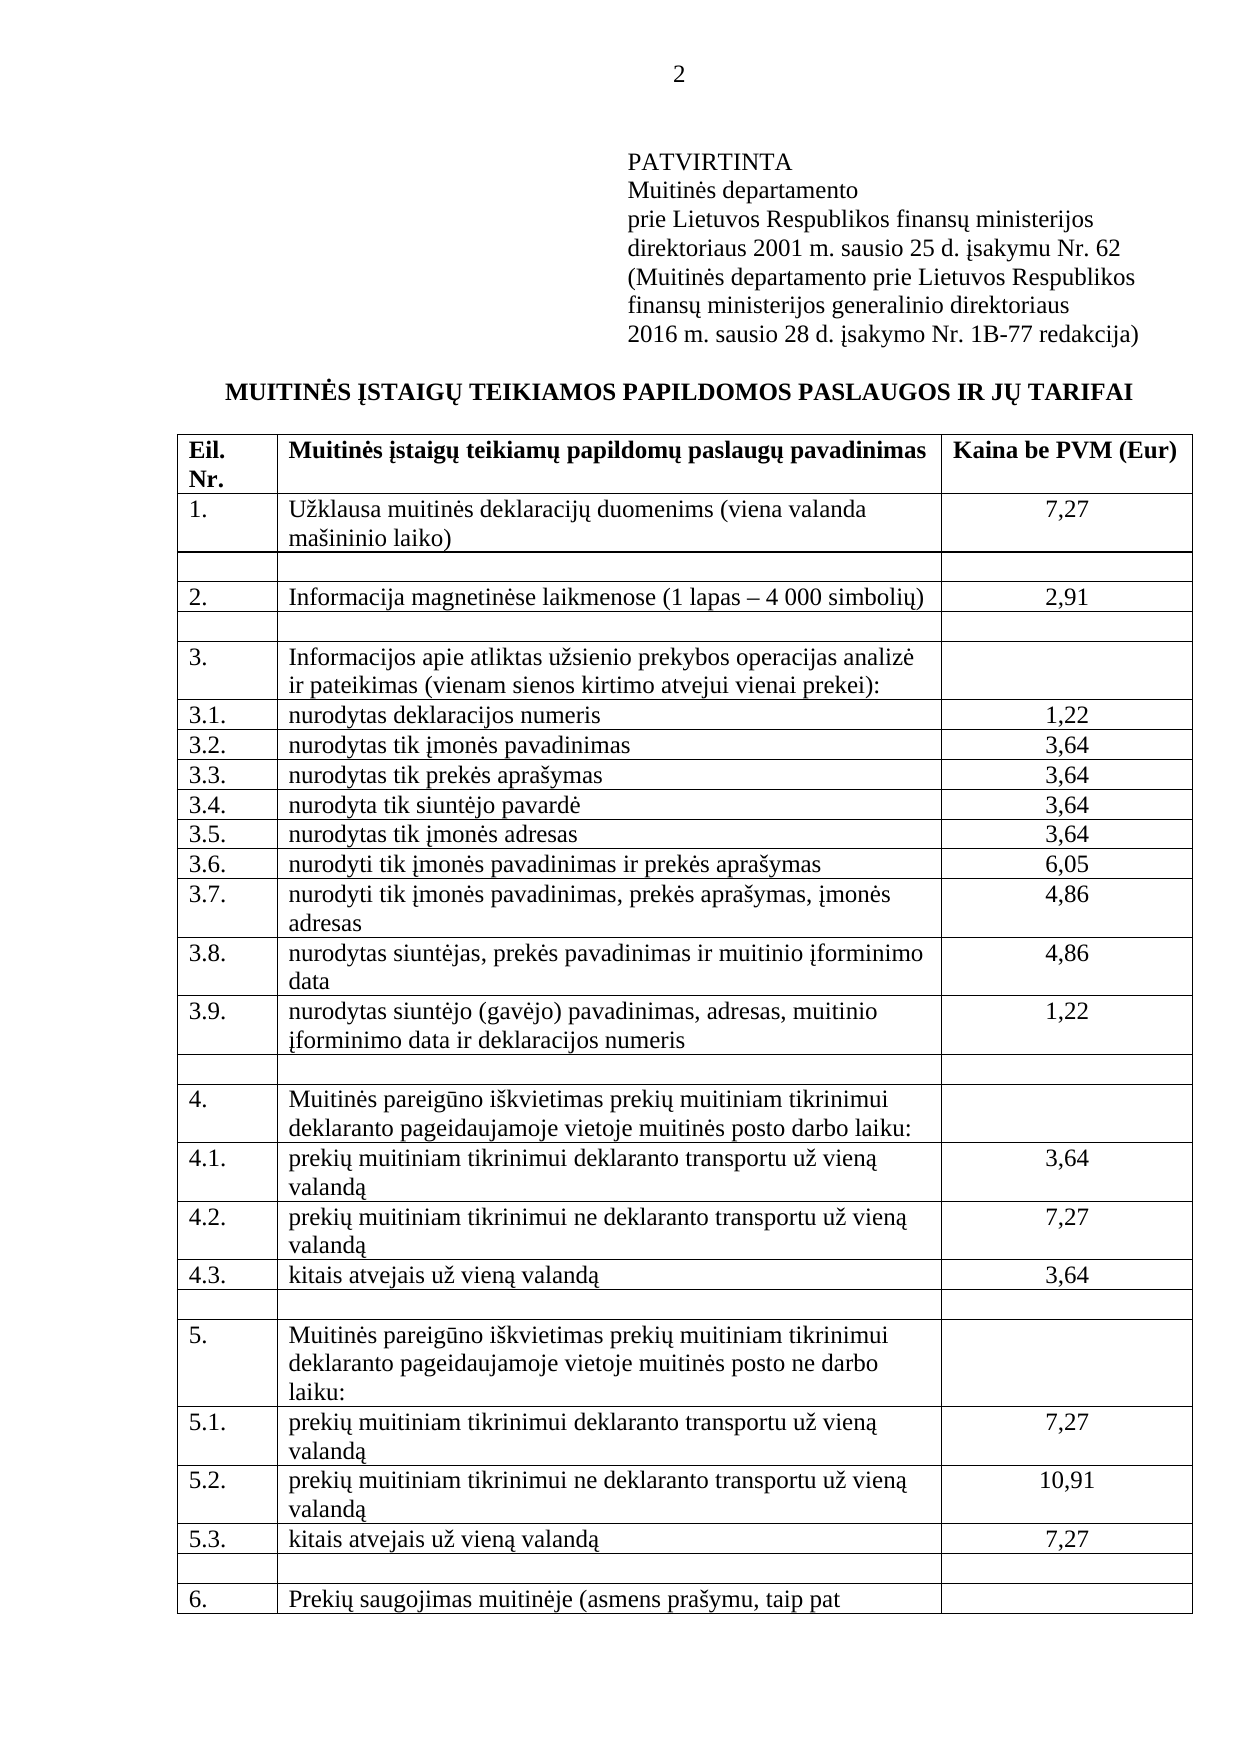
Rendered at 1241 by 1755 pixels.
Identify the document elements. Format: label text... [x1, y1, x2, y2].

text prie Lietuvos Respublikos finansų ministerijos [552, 204, 1181, 233]
table_cell 4.1. [178, 1143, 277, 1201]
table_cell nurodytas tik įmonės adresas [278, 820, 941, 848]
table_cell [942, 642, 1192, 699]
table_cell Užklausa muitinės deklaracijų duomenims (viena valanda mašininio laiko) [278, 494, 941, 551]
table_cell nurodytas deklaracijos numeris [278, 700, 941, 729]
table_cell 3.8. [178, 938, 277, 995]
table_cell Muitinės pareigūno iškvietimas prekių muitiniam tikrinimui deklaranto pageidaujamoje vietoje muitinės posto darbo laiku: [278, 1085, 941, 1142]
text direktoriaus 2001 m. sausio 25 d. įsakymu Nr. 62 [552, 233, 1181, 262]
table_header Kaina be PVM (Eur) [942, 435, 1192, 493]
table_cell 10,91 [942, 1466, 1192, 1523]
text 2016 m. sausio 28 d. įsakymo Nr. 1B-77 redakcija) [627, 319, 1181, 348]
table_header Eil. Nr. [178, 435, 277, 493]
table_cell prekių muitiniam tikrinimui deklaranto transportu už vieną valandą [278, 1407, 941, 1464]
table_cell [178, 1290, 277, 1319]
table_cell 2. [178, 582, 277, 611]
table_cell [942, 1055, 1192, 1083]
table_cell 7,27 [942, 1407, 1192, 1464]
table_cell Informacija magnetinėse laikmenose (1 lapas – 4 000 simbolių) [278, 582, 941, 611]
table_cell [942, 1554, 1192, 1583]
table_cell 4. [178, 1085, 277, 1142]
table_cell 3,64 [942, 1143, 1192, 1201]
table_cell prekių muitiniam tikrinimui ne deklaranto transportu už vieną valandą [278, 1466, 941, 1523]
text (Muitinės departamento prie Lietuvos Respublikos finansų ministerijos generalinio direktoriaus [627, 262, 1181, 319]
table_cell 3,64 [942, 730, 1192, 759]
text Muitinės departamento [552, 176, 1181, 204]
table_cell [278, 612, 941, 641]
table_cell 3.4. [178, 790, 277, 818]
table_cell nurodyta tik siuntėjo pavardė [278, 790, 941, 818]
table_cell 3. [178, 642, 277, 699]
table_cell 4,86 [942, 938, 1192, 995]
table_cell nurodytas siuntėjas, prekės pavadinimas ir muitinio įforminimo data [278, 938, 941, 995]
table_cell nurodyti tik įmonės pavadinimas ir prekės aprašymas [278, 849, 941, 878]
table_cell 4.3. [178, 1260, 277, 1289]
table_cell 3.6. [178, 849, 277, 878]
table_cell [178, 553, 277, 581]
table_cell 5.3. [178, 1524, 277, 1553]
table_cell 3,64 [942, 820, 1192, 848]
table_cell 3,64 [942, 790, 1192, 818]
table_cell [178, 612, 277, 641]
table_header Muitinės įstaigų teikiamų papildomų paslaugų pavadinimas [278, 435, 941, 493]
table_cell 3,64 [942, 1260, 1192, 1289]
table_cell Informacijos apie atliktas užsienio prekybos operacijas analizė ir pateikimas (vienam sienos kirtimo atvejui vienai prekei): [278, 642, 941, 699]
table_cell Muitinės pareigūno iškvietimas prekių muitiniam tikrinimui deklaranto pageidaujamoje vietoje muitinės posto ne darbo laiku: [278, 1320, 941, 1406]
table_cell nurodytas tik įmonės pavadinimas [278, 730, 941, 759]
table_cell kitais atvejais už vieną valandą [278, 1524, 941, 1553]
table_cell 3.7. [178, 879, 277, 937]
table_cell 5. [178, 1320, 277, 1406]
table_cell [942, 1290, 1192, 1319]
table_cell 5.1. [178, 1407, 277, 1464]
table_cell 3.1. [178, 700, 277, 729]
table_cell [278, 553, 941, 581]
table_cell nurodytas tik prekės aprašymas [278, 760, 941, 789]
table_cell 4,86 [942, 879, 1192, 937]
text MUITINĖS ĮSTAIGŲ TEIKIAMOS PAPILDOMOS PASLAUGOS IR JŲ TARIFAI [177, 377, 1181, 406]
table_cell Prekių saugojimas muitinėje (asmens prašymu, taip pat [278, 1584, 941, 1612]
table_cell 7,27 [942, 494, 1192, 551]
table_cell 1,22 [942, 700, 1192, 729]
table_cell 1,22 [942, 996, 1192, 1054]
table_cell 6,05 [942, 849, 1192, 878]
text PATVIRTINTA [552, 147, 1181, 176]
table_cell [942, 612, 1192, 641]
table_cell 6. [178, 1584, 277, 1612]
table_cell 1. [178, 494, 277, 551]
table_cell 4.2. [178, 1202, 277, 1259]
table_cell [278, 1290, 941, 1319]
table_cell [942, 553, 1192, 581]
table_cell [942, 1584, 1192, 1612]
table_cell nurodyti tik įmonės pavadinimas, prekės aprašymas, įmonės adresas [278, 879, 941, 937]
table_cell [942, 1085, 1192, 1142]
table_cell nurodytas siuntėjo (gavėjo) pavadinimas, adresas, muitinio įforminimo data ir deklaracijos numeris [278, 996, 941, 1054]
table_cell [942, 1320, 1192, 1406]
table_cell [278, 1554, 941, 1583]
table_cell 3.3. [178, 760, 277, 789]
table_cell 2,91 [942, 582, 1192, 611]
table_cell kitais atvejais už vieną valandą [278, 1260, 941, 1289]
table_cell [178, 1554, 277, 1583]
table_cell 7,27 [942, 1524, 1192, 1553]
table_cell 7,27 [942, 1202, 1192, 1259]
table_cell 3.9. [178, 996, 277, 1054]
table_cell [178, 1055, 277, 1083]
table_cell 3.2. [178, 730, 277, 759]
table_cell prekių muitiniam tikrinimui ne deklaranto transportu už vieną valandą [278, 1202, 941, 1259]
table_cell prekių muitiniam tikrinimui deklaranto transportu už vieną valandą [278, 1143, 941, 1201]
table_cell [278, 1055, 941, 1083]
table_cell 3.5. [178, 820, 277, 848]
table_cell 3,64 [942, 760, 1192, 789]
table_cell 5.2. [178, 1466, 277, 1523]
